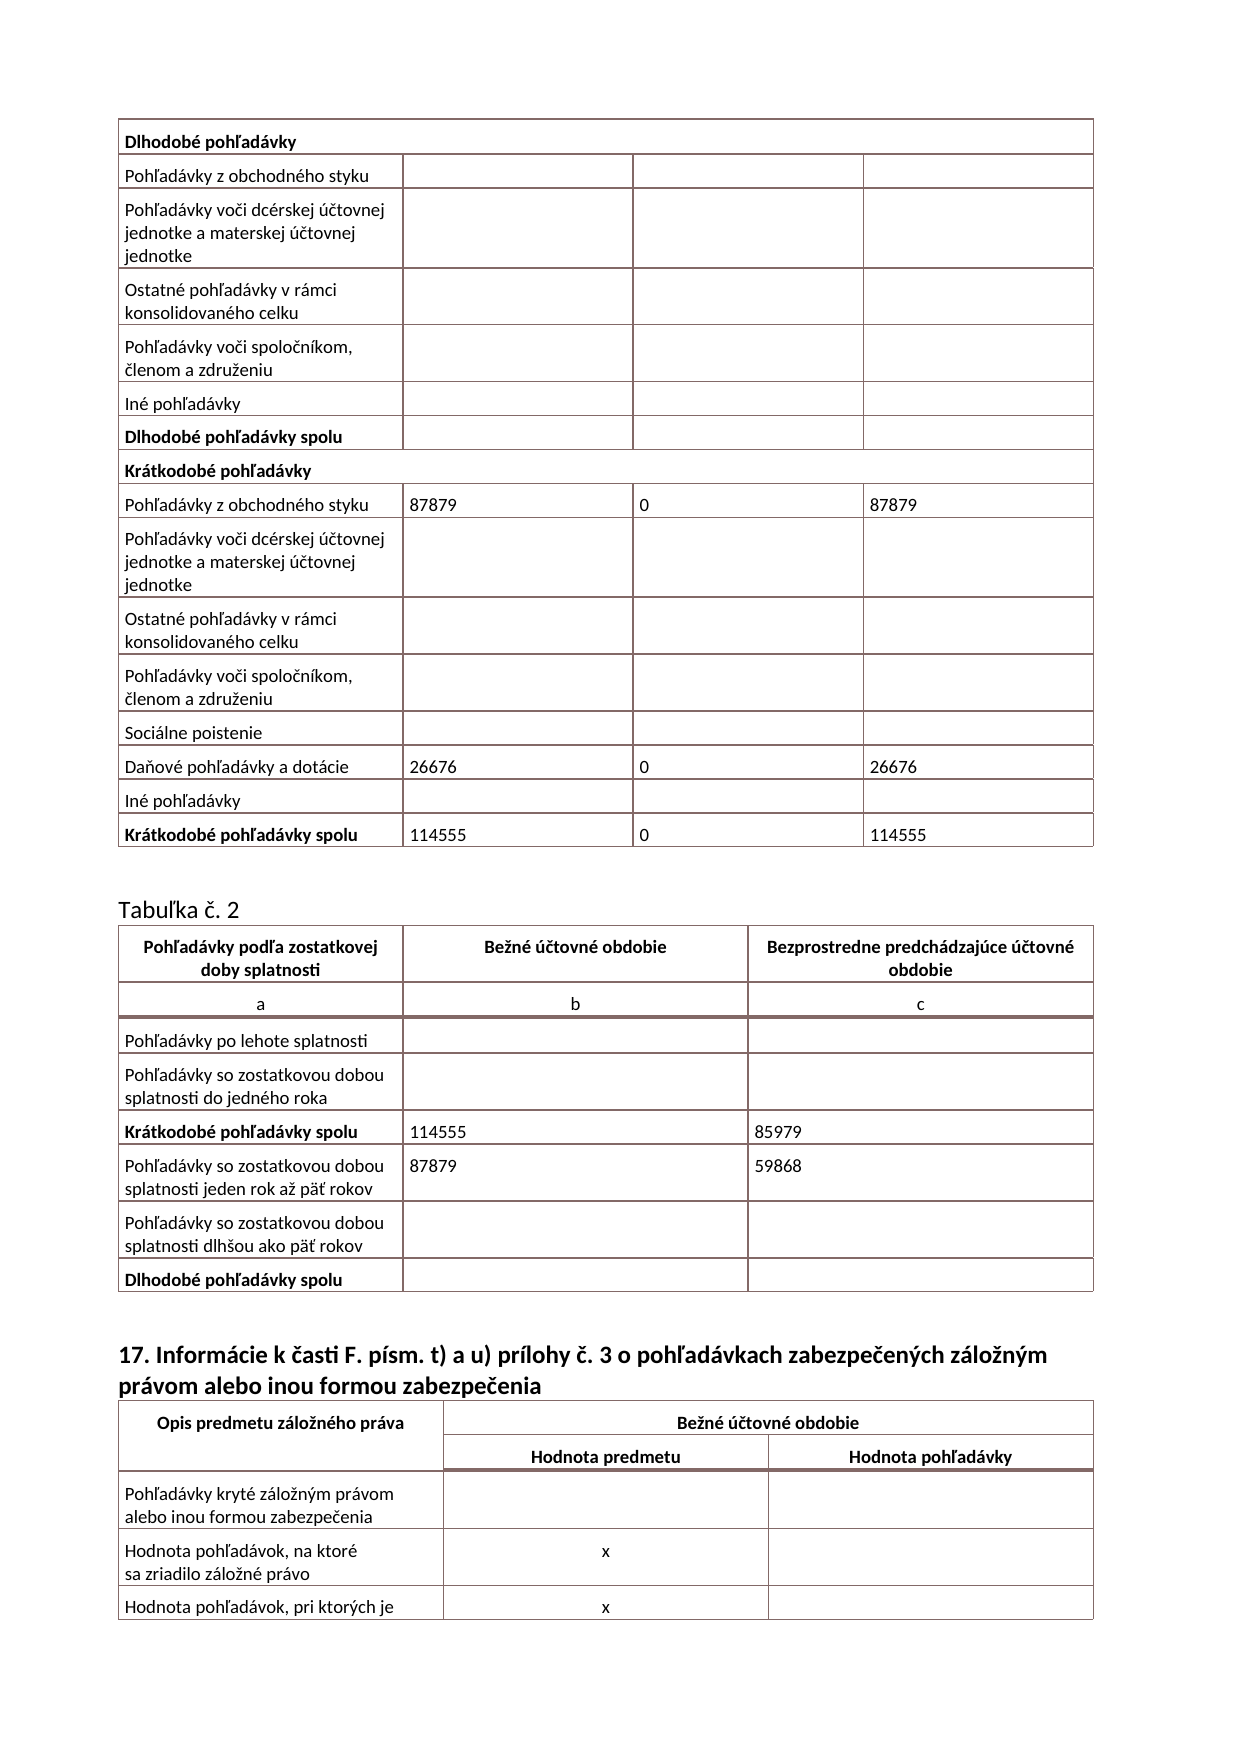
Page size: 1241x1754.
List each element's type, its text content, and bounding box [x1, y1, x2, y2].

table_cell Sociálne poistenie [119, 712, 402, 744]
table_cell [634, 155, 863, 187]
table_cell Hodnota pohľadávok, pri ktorých je [119, 1586, 443, 1619]
table_cell Dlhodobé pohľadávky spolu [119, 1259, 402, 1291]
table_cell [864, 416, 1093, 449]
table_cell 0 [634, 484, 863, 517]
table_cell Daňové pohľadávky a dotácie [119, 746, 402, 778]
table_cell [864, 382, 1093, 415]
table_cell [864, 780, 1093, 812]
table_cell Pohľadávky kryté záložným právom alebo inou formou zabezpečenia [119, 1472, 443, 1528]
table_cell [749, 1054, 1093, 1109]
table_cell [444, 1472, 768, 1528]
table_cell [864, 269, 1093, 324]
table_header Pohľadávky podľa zostatkovej doby splatnosti [119, 926, 402, 981]
table_cell [404, 1019, 747, 1052]
table_cell [864, 325, 1093, 381]
table_cell Pohľadávky z obchodného styku [119, 484, 402, 517]
table_header Opis predmetu záložného práva [119, 1401, 443, 1470]
table_cell [749, 1259, 1093, 1291]
table_cell 59868 [749, 1145, 1093, 1200]
table_cell [749, 1019, 1093, 1052]
table_cell Hodnota predmetu [444, 1435, 768, 1468]
table_cell [404, 712, 632, 744]
table_cell 87879 [864, 484, 1093, 517]
table_cell Hodnota pohľadávok, na ktoré sa zriadilo záložné právo [119, 1529, 443, 1585]
table_cell [404, 780, 632, 812]
table_cell 114555 [864, 814, 1093, 846]
table_cell [404, 1259, 747, 1291]
table_cell x [444, 1529, 768, 1585]
table_cell [769, 1529, 1093, 1585]
table_cell Hodnota pohľadávky [769, 1435, 1093, 1468]
table_cell Ostatné pohľadávky v rámci konsolidovaného celku [119, 269, 402, 324]
table_cell Iné pohľadávky [119, 780, 402, 812]
table_cell [634, 655, 863, 710]
table_cell b [404, 983, 747, 1015]
table_cell [404, 518, 632, 596]
table_cell [404, 1202, 747, 1257]
table_cell [864, 155, 1093, 187]
table_cell Pohľadávky po lehote splatnosti [119, 1019, 402, 1052]
table_cell 26676 [404, 746, 632, 778]
table_cell Pohľadávky so zostatkovou dobou splatnosti do jedného roka [119, 1054, 402, 1109]
table_cell Pohľadávky so zostatkovou dobou splatnosti dlhšou ako päť rokov [119, 1202, 402, 1257]
table_cell [404, 325, 632, 381]
table_cell [634, 325, 863, 381]
table_cell [634, 416, 863, 449]
table_cell [864, 655, 1093, 710]
table_cell [634, 518, 863, 596]
table_cell [634, 598, 863, 653]
table_cell 87879 [404, 1145, 747, 1200]
table_cell [634, 382, 863, 415]
table_cell 114555 [404, 814, 632, 846]
table_cell [404, 598, 632, 653]
table_cell Krátkodobé pohľadávky spolu [119, 814, 402, 846]
table_cell Pohľadávky voči dcérskej účtovnej jednotke a materskej účtovnej jednotke [119, 189, 402, 267]
table_cell [634, 189, 863, 267]
table_cell 26676 [864, 746, 1093, 778]
table_cell [749, 1202, 1093, 1257]
table_cell 114555 [404, 1111, 747, 1143]
table_cell [634, 780, 863, 812]
table_cell Dlhodobé pohľadávky [119, 120, 1093, 153]
table_cell Ostatné pohľadávky v rámci konsolidovaného celku [119, 598, 402, 653]
table_cell c [749, 983, 1093, 1015]
table_header Bežné účtovné obdobie [404, 926, 747, 981]
table_cell 0 [634, 746, 863, 778]
table_cell Krátkodobé pohľadávky spolu [119, 1111, 402, 1143]
text 17. Informácie k časti F. písm. t) a u) prílohy č. 3 o pohľadávkach zabezpečených záložným právom alebo inou formou zabezpečenia [118, 1339, 1122, 1400]
table_cell [769, 1472, 1093, 1528]
table_cell Dlhodobé pohľadávky spolu [119, 416, 402, 449]
table_cell Pohľadávky voči spoločníkom, členom a združeniu [119, 325, 402, 381]
table_cell [404, 655, 632, 710]
table_cell [864, 712, 1093, 744]
table_cell [404, 1054, 747, 1109]
table_cell Krátkodobé pohľadávky [119, 450, 1093, 483]
table_cell [404, 382, 632, 415]
table_cell [864, 518, 1093, 596]
table_cell x [444, 1586, 768, 1619]
table_cell Pohľadávky z obchodného styku [119, 155, 402, 187]
table_cell [634, 712, 863, 744]
table_cell [864, 189, 1093, 267]
table_cell a [119, 983, 402, 1015]
table_cell 87879 [404, 484, 632, 517]
table_cell [769, 1586, 1093, 1619]
table_cell [404, 189, 632, 267]
table_header Bežné účtovné obdobie [444, 1401, 1093, 1434]
table_cell 85979 [749, 1111, 1093, 1143]
table_cell [404, 155, 632, 187]
table_cell [634, 269, 863, 324]
table_cell Pohľadávky so zostatkovou dobou splatnosti jeden rok až päť rokov [119, 1145, 402, 1200]
text Tabuľka č. 2 [118, 894, 1122, 925]
table_cell Iné pohľadávky [119, 382, 402, 415]
table_header Bezprostredne predchádzajúce účtovné obdobie [749, 926, 1093, 981]
table_cell 0 [634, 814, 863, 846]
table_cell [404, 416, 632, 449]
table_cell Pohľadávky voči spoločníkom, členom a združeniu [119, 655, 402, 710]
table_cell [404, 269, 632, 324]
table_cell Pohľadávky voči dcérskej účtovnej jednotke a materskej účtovnej jednotke [119, 518, 402, 596]
table_cell [864, 598, 1093, 653]
